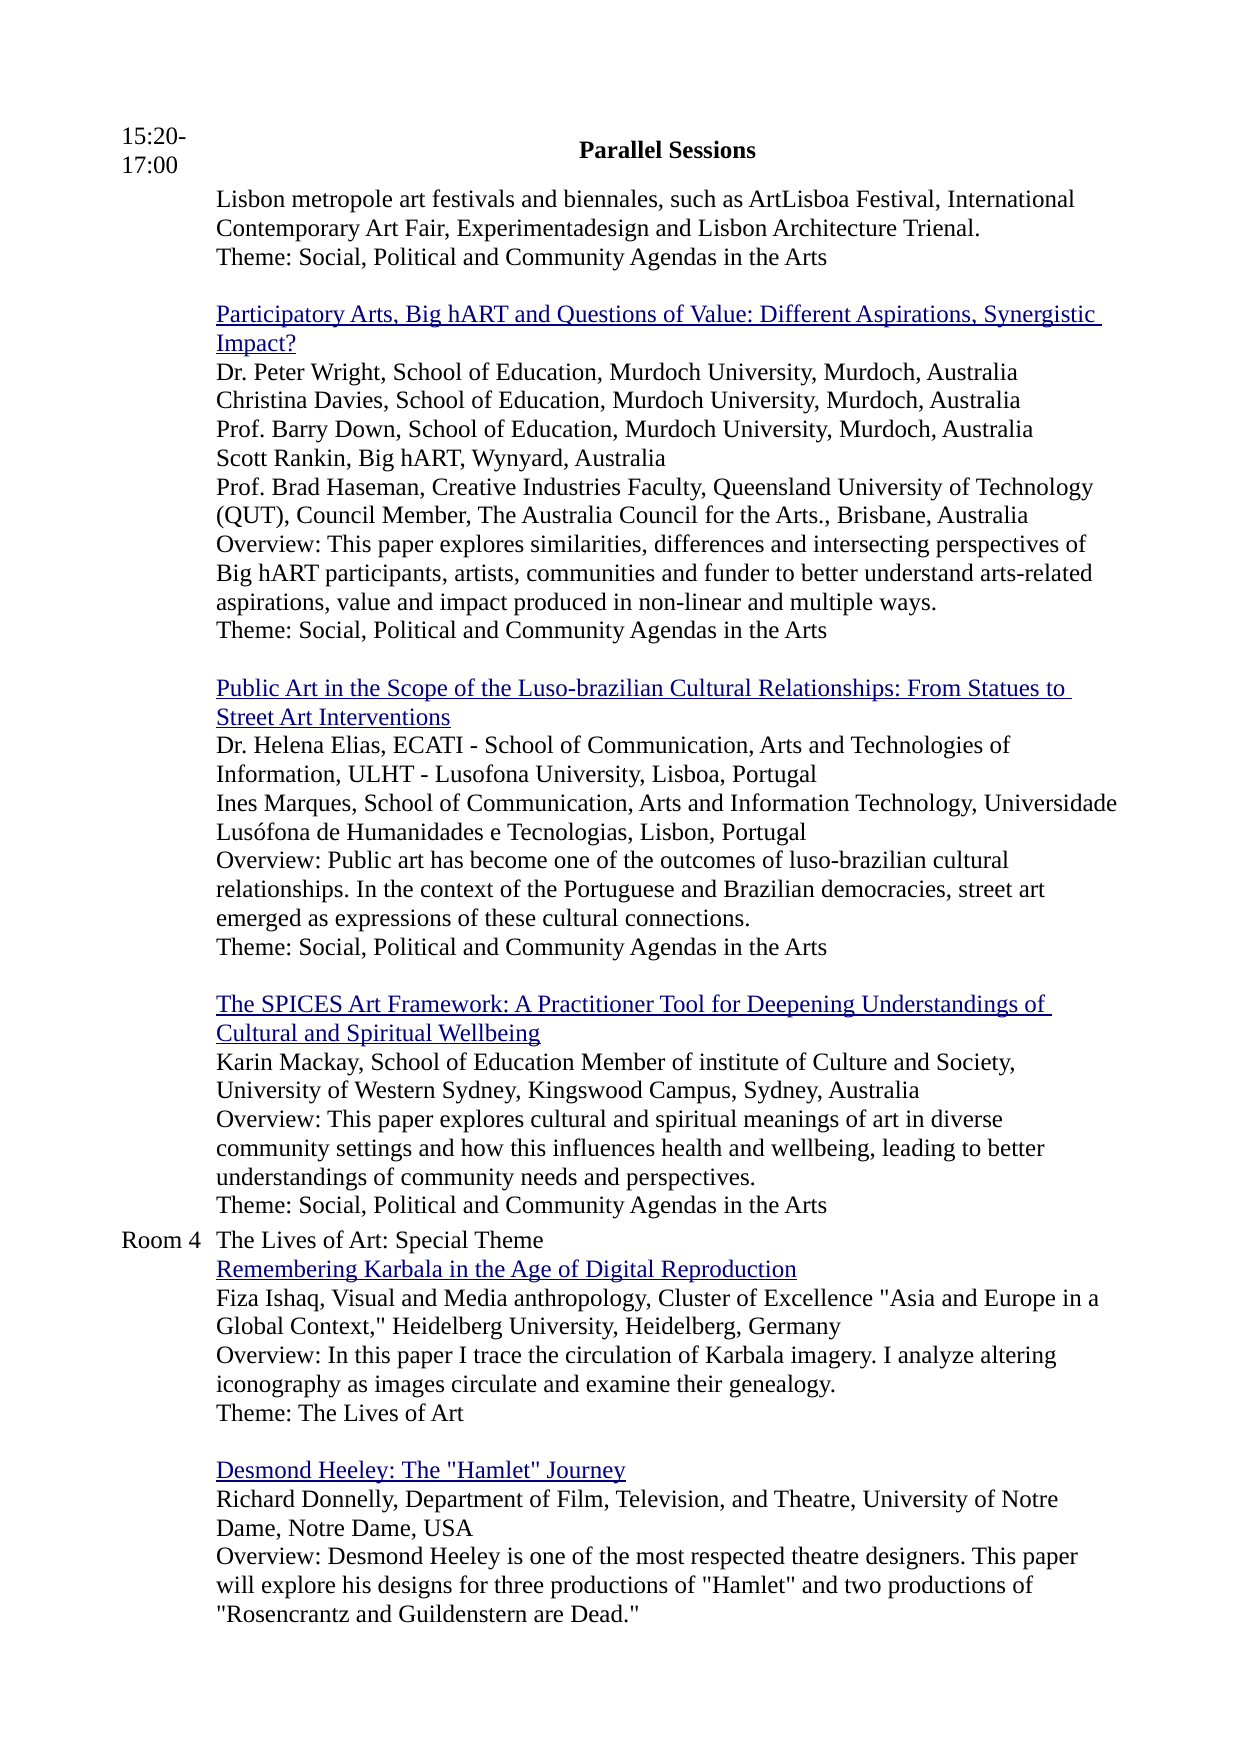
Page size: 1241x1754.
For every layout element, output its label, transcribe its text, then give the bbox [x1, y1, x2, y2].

table_cell The Lives of Art: Special Theme Remembering Karbala in the Age of Digital Reproduction Fiza Ishaq, Visual and Media anthropology, Cluster of Excellence "Asia and Europe in a Global Context," Heidelberg University, Heidelberg, Germany Overview: In this paper I trace the circulation of Karbala imagery. I analyze altering iconography as images circulate and examine their genealogy. Theme: The Lives of Art Desmond Heeley: The "Hamlet" Journey Richard Donnelly, Department of Film, Television, and Theatre, University of Notre Dame, Notre Dame, USA Overview: Desmond Heeley is one of the most respected theatre designers. This paper will explore his designs for three productions of "Hamlet" and two productions of "Rosencrantz and Guildenstern are Dead." [213, 1222, 1122, 1631]
table_cell Lisbon metropole art festivals and biennales, such as ArtLisboa Festival, International Contemporary Art Fair, Experimentadesign and Lisbon Architecture Trienal. Theme: Social, Political and Community Agendas in the Arts Participatory Arts, Big hART and Questions of Value: Different Aspirations, Synergistic Impact? Dr. Peter Wright, School of Education, Murdoch University, Murdoch, Australia Christina Davies, School of Education, Murdoch University, Murdoch, Australia Prof. Barry Down, School of Education, Murdoch University, Murdoch, Australia Scott Rankin, Big hART, Wynyard, Australia Prof. Brad Haseman, Creative Industries Faculty, Queensland University of Technology (QUT), Council Member, The Australia Council for the Arts., Brisbane, Australia Overview: This paper explores similarities, differences and intersecting perspectives of Big hART participants, artists, communities and funder to better understand arts-related aspirations, value and impact produced in non-linear and multiple ways. Theme: Social, Political and Community Agendas in the Arts Public Art in the Scope of the Luso-brazilian Cultural Relationships: From Statues to Street Art Interventions Dr. Helena Elias, ECATI - School of Communication, Arts and Technologies of Information, ULHT - Lusofona University, Lisboa, Portugal Ines Marques, School of Communication, Arts and Information Technology, Universidade Lusófona de Humanidades e Tecnologias, Lisbon, Portugal Overview: Public art has become one of the outcomes of luso-brazilian cultural relationships. In the context of the Portuguese and Brazilian democracies, street art emerged as expressions of these cultural connections. Theme: Social, Political and Community Agendas in the Arts The SPICES Art Framework: A Practitioner Tool for Deepening Understandings of Cultural and Spiritual Wellbeing Karin Mackay, School of Education Member of institute of Culture and Society, University of Western Sydney, Kingswood Campus, Sydney, Australia Overview: This paper explores cultural and spiritual meanings of art in diverse community settings and how this influences health and wellbeing, leading to better understandings of community needs and perspectives. Theme: Social, Political and Community Agendas in the Arts [213, 181, 1122, 1222]
table_cell [118, 181, 213, 1222]
table_cell Room 4 [118, 1222, 213, 1631]
table_header 15:20-17:00 [118, 118, 213, 181]
table_header Parallel Sessions [213, 118, 1122, 181]
